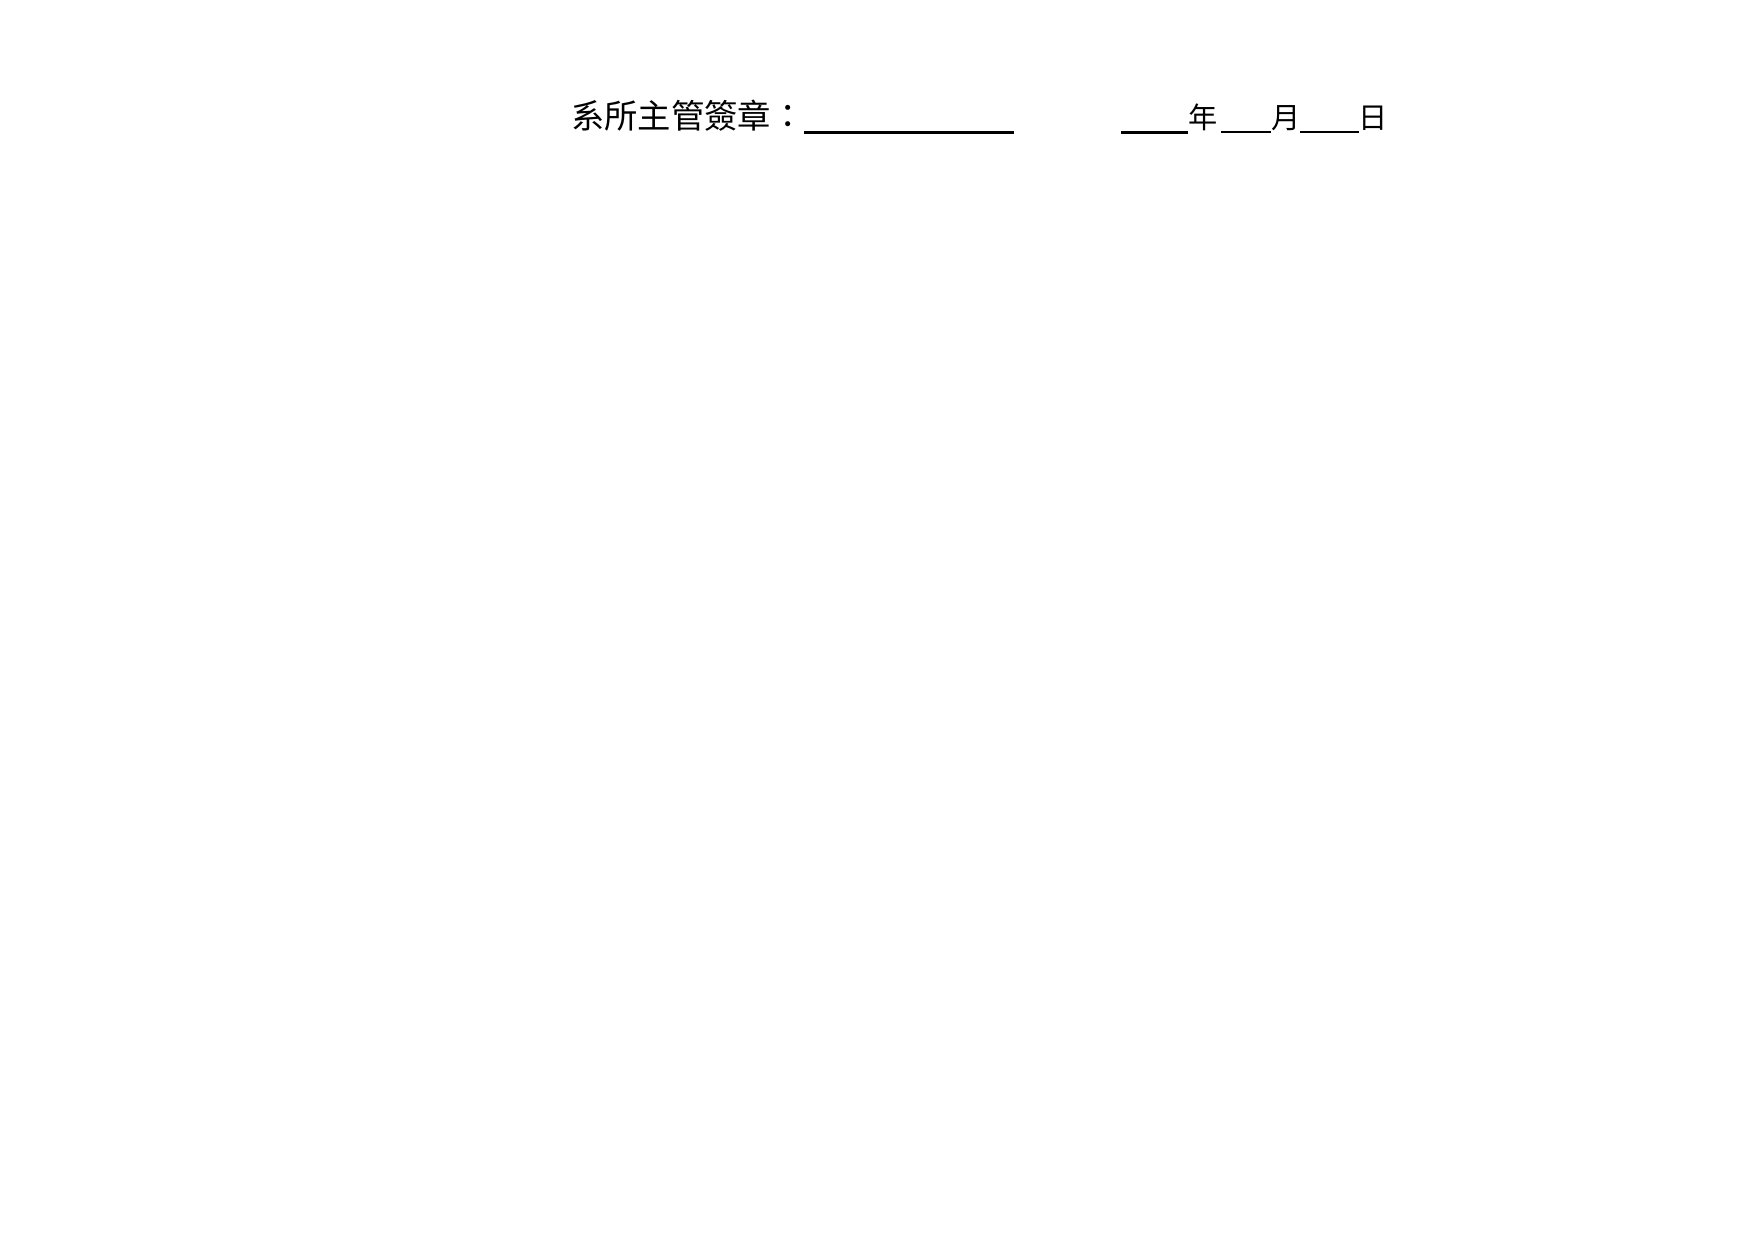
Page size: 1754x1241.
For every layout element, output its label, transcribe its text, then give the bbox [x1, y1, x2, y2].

text 系所主管簽章： 年 月 日 [63, 76, 1671, 151]
